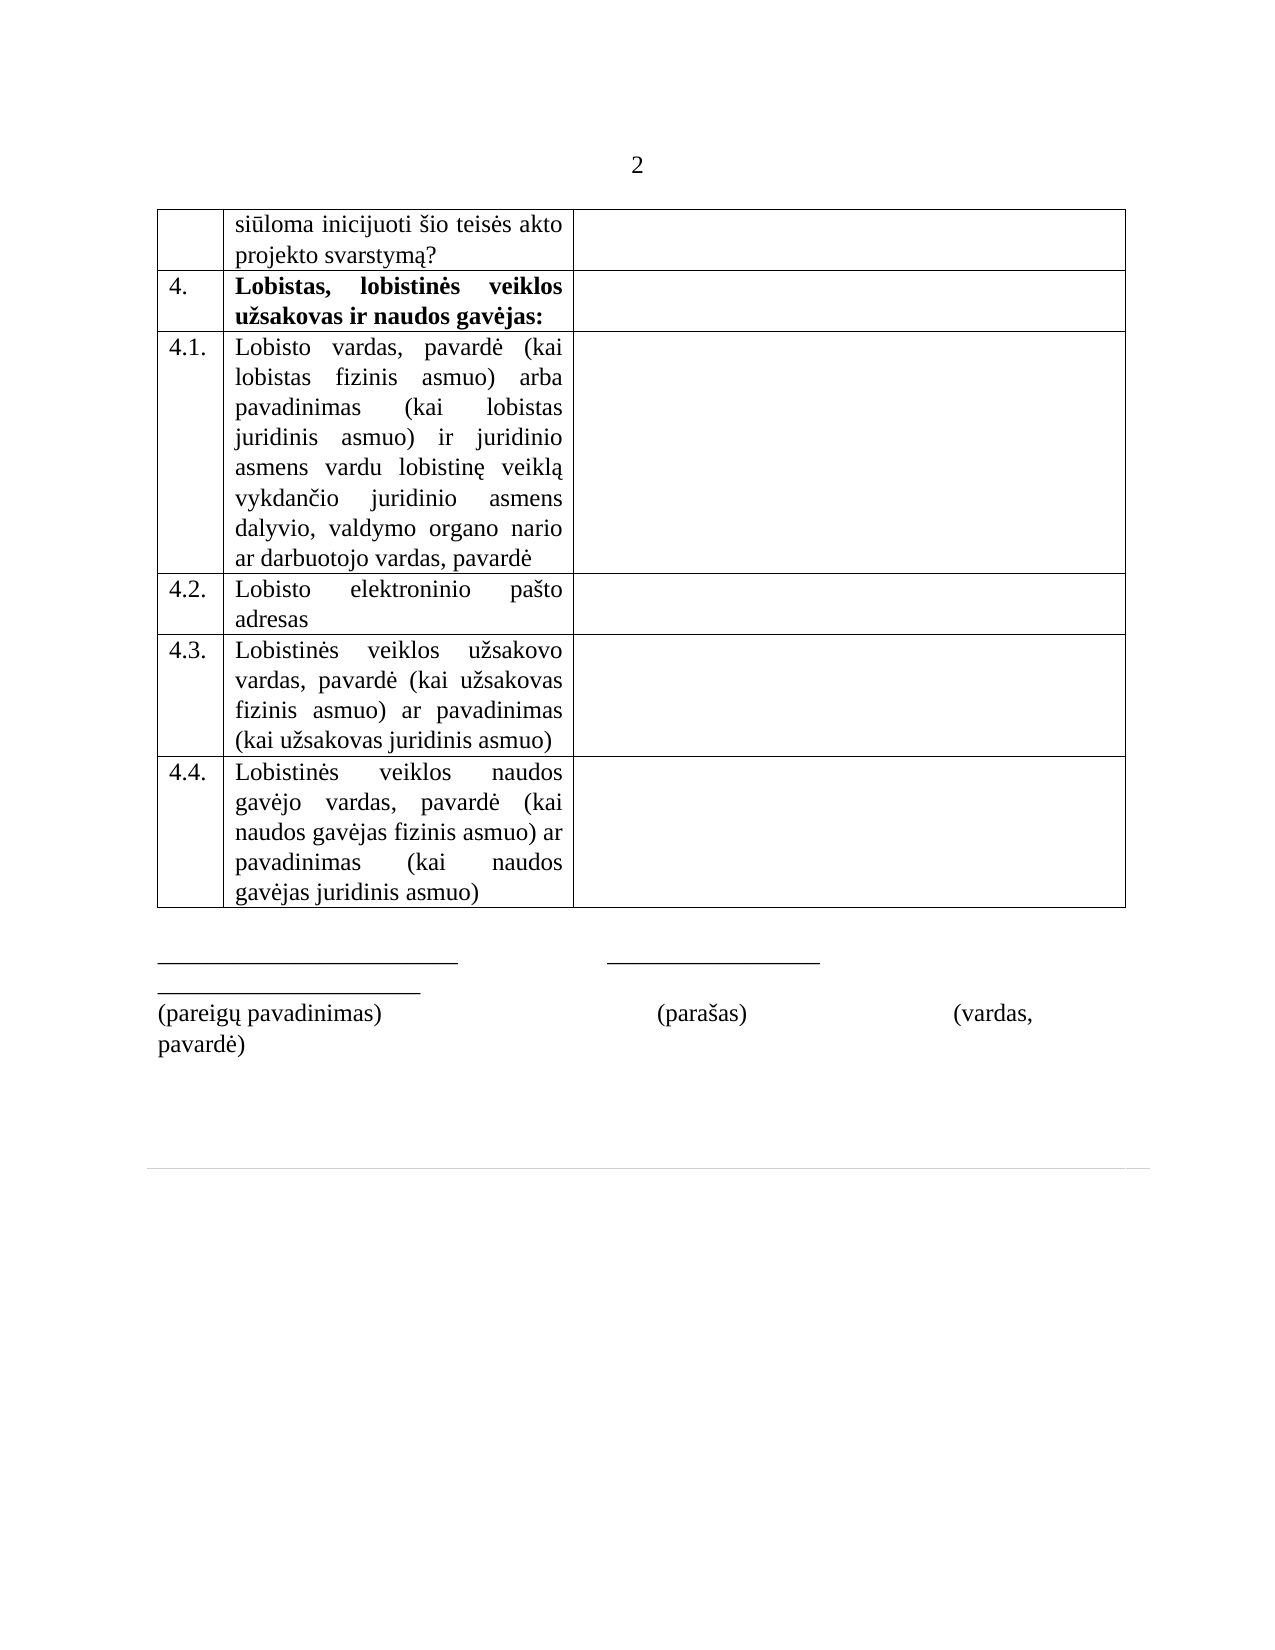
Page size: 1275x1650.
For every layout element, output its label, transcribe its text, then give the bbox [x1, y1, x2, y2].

table_cell [574, 574, 1125, 634]
table_cell [574, 210, 1125, 270]
table_cell siūloma inicijuoti šio teisės akto projekto svarstymą? [224, 210, 573, 270]
table_cell [158, 210, 223, 270]
table_cell [574, 332, 1125, 573]
table_cell [574, 757, 1125, 907]
table_cell 4.4. [158, 757, 223, 907]
table_header [1126, 209, 1150, 1168]
table_cell Lobisto vardas, pavardė (kai lobistas fizinis asmuo) arba pavadinimas (kai lobistas juridinis asmuo) ir juridinio asmens vardu lobistinę veiklą vykdančio juridinio asmens dalyvio, valdymo organo nario ar darbuotojo vardas, pavardė [224, 332, 573, 573]
table_cell [574, 635, 1125, 756]
table_cell 4. [158, 271, 223, 331]
table_cell Lobisto elektroninio pašto adresas [224, 574, 573, 634]
table_cell Lobistas, lobistinės veiklos užsakovas ir naudos gavėjas: [224, 271, 573, 331]
table_header ________________________ _________________ _____________________ (pareigų pavadinimas) (parašas) (vardas, pavardė) [147, 209, 1125, 1168]
table_cell 4.3. [158, 635, 223, 756]
table_cell 4.1. [158, 332, 223, 573]
table_cell Lobistinės veiklos naudos gavėjo vardas, pavardė (kai naudos gavėjas fizinis asmuo) ar pavadinimas (kai naudos gavėjas juridinis asmuo) [224, 757, 573, 907]
table_cell [574, 271, 1125, 331]
table_cell 4.2. [158, 574, 223, 634]
table_cell Lobistinės veiklos užsakovo vardas, pavardė (kai užsakovas fizinis asmuo) ar pavadinimas (kai užsakovas juridinis asmuo) [224, 635, 573, 756]
